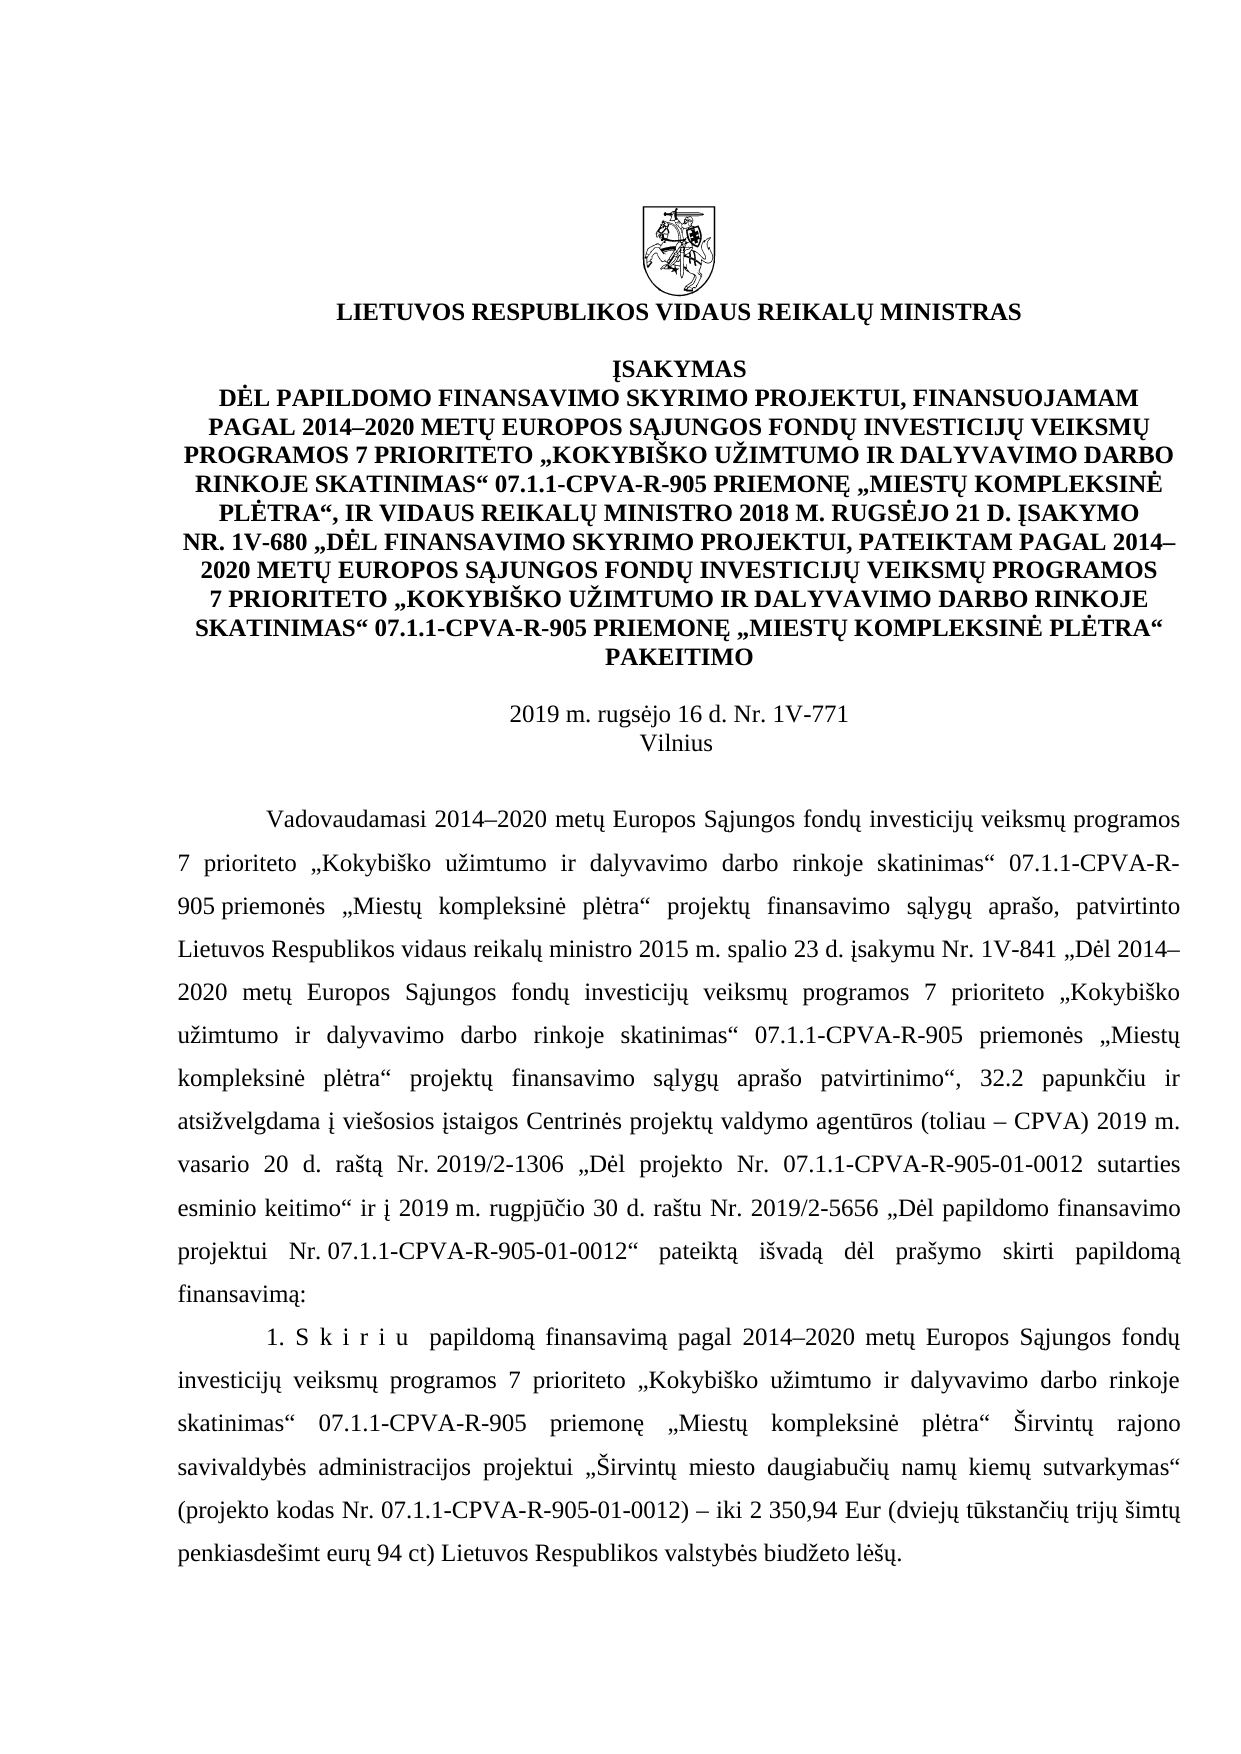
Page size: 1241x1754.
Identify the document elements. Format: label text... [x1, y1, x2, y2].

text Vilnius [177, 728, 1181, 757]
text DĖL PAPILDOMO FINANSAVIMO SKYRIMO PROJEKTUI, FINANSUOJAMAM PAGAL 2014–2020 METŲ EUROPOS SĄJUNGOS FONDŲ INVESTICIJŲ VEIKSMŲ PROGRAMOS 7 PRIORITETO „KOKYBIŠKO UŽIMTUMO IR DALYVAVIMO DARBO RINKOJE SKATINIMAS“ 07.1.1-CPVA-R-905 PRIEMONĘ „MIESTŲ KOMPLEKSINĖ PLĖTRA“, IR VIDAUS REIKALŲ MINISTRO 2018 M. RUGSĖJO 21 D. ĮSAKYMO NR. 1V-680 „DĖL FINANSAVIMO SKYRIMO PROJEKTUI, PATEIKTAM PAGAL 2014–2020 METŲ EUROPOS SĄJUNGOS FONDŲ INVESTICIJŲ VEIKSMŲ PROGRAMOS 7 PRIORITETO „KOKYBIŠKO UŽIMTUMO IR DALYVAVIMO DARBO RINKOJE SKATINIMAS“ 07.1.1-CPVA-R-905 PRIEMONĘ „MIESTŲ KOMPLEKSINĖ PLĖTRA“ PAKEITIMO [177, 383, 1181, 670]
text 1. Skiriu papildomą finansavimą pagal 2014–2020 metų Europos Sąjungos fondų investicijų veiksmų programos 7 prioriteto „Kokybiško užimtumo ir dalyvavimo darbo rinkoje skatinimas“ 07.1.1-CPVA-R-905 priemonę „Miestų kompleksinė plėtra“ Širvintų rajono savivaldybės administracijos projektui „Širvintų miesto daugiabučių namų kiemų sutvarkymas“ (projekto kodas Nr. 07.1.1-CPVA-R-905-01-0012) – iki 2 350,94 Eur (dviejų tūkstančių trijų šimtų penkiasdešimt eurų 94 ct) Lietuvos Respublikos valstybės biudžeto lėšų. [177, 1322, 1181, 1567]
text Vadovaudamasi 2014–2020 metų Europos Sąjungos fondų investicijų veiksmų programos 7 prioriteto „Kokybiško užimtumo ir dalyvavimo darbo rinkoje skatinimas“ 07.1.1-CPVA-R-905 priemonės „Miestų kompleksinė plėtra“ projektų finansavimo sąlygų aprašo, patvirtinto Lietuvos Respublikos vidaus reikalų ministro 2015 m. spalio 23 d. įsakymu Nr. 1V-841 „Dėl 2014–2020 metų Europos Sąjungos fondų investicijų veiksmų programos 7 prioriteto „Kokybiško užimtumo ir dalyvavimo darbo rinkoje skatinimas“ 07.1.1-CPVA-R-905 priemonės „Miestų kompleksinė plėtra“ projektų finansavimo sąlygų aprašo patvirtinimo“, 32.2 papunkčiu ir atsižvelgdama į viešosios įstaigos Centrinės projektų valdymo agentūros (toliau – CPVA) 2019 m. vasario 20 d. raštą Nr. 2019/2-1306 „Dėl projekto Nr. 07.1.1-CPVA-R-905-01-0012 sutarties esminio keitimo“ ir į 2019 m. rugpjūčio 30 d. raštu Nr. 2019/2-5656 „Dėl papildomo finansavimo projektui Nr. 07.1.1-CPVA-R-905-01-0012“ pateiktą išvadą dėl prašymo skirti papildomą finansavimą: [177, 804, 1181, 1308]
text 2019 m. rugsėjo 16 d. Nr. 1V-771 [177, 699, 1181, 728]
text LIETUVOS RESPUBLIKOS VIDAUS REIKALŲ MINISTRAS [177, 297, 1181, 325]
text ĮSAKYMAS [177, 354, 1181, 383]
